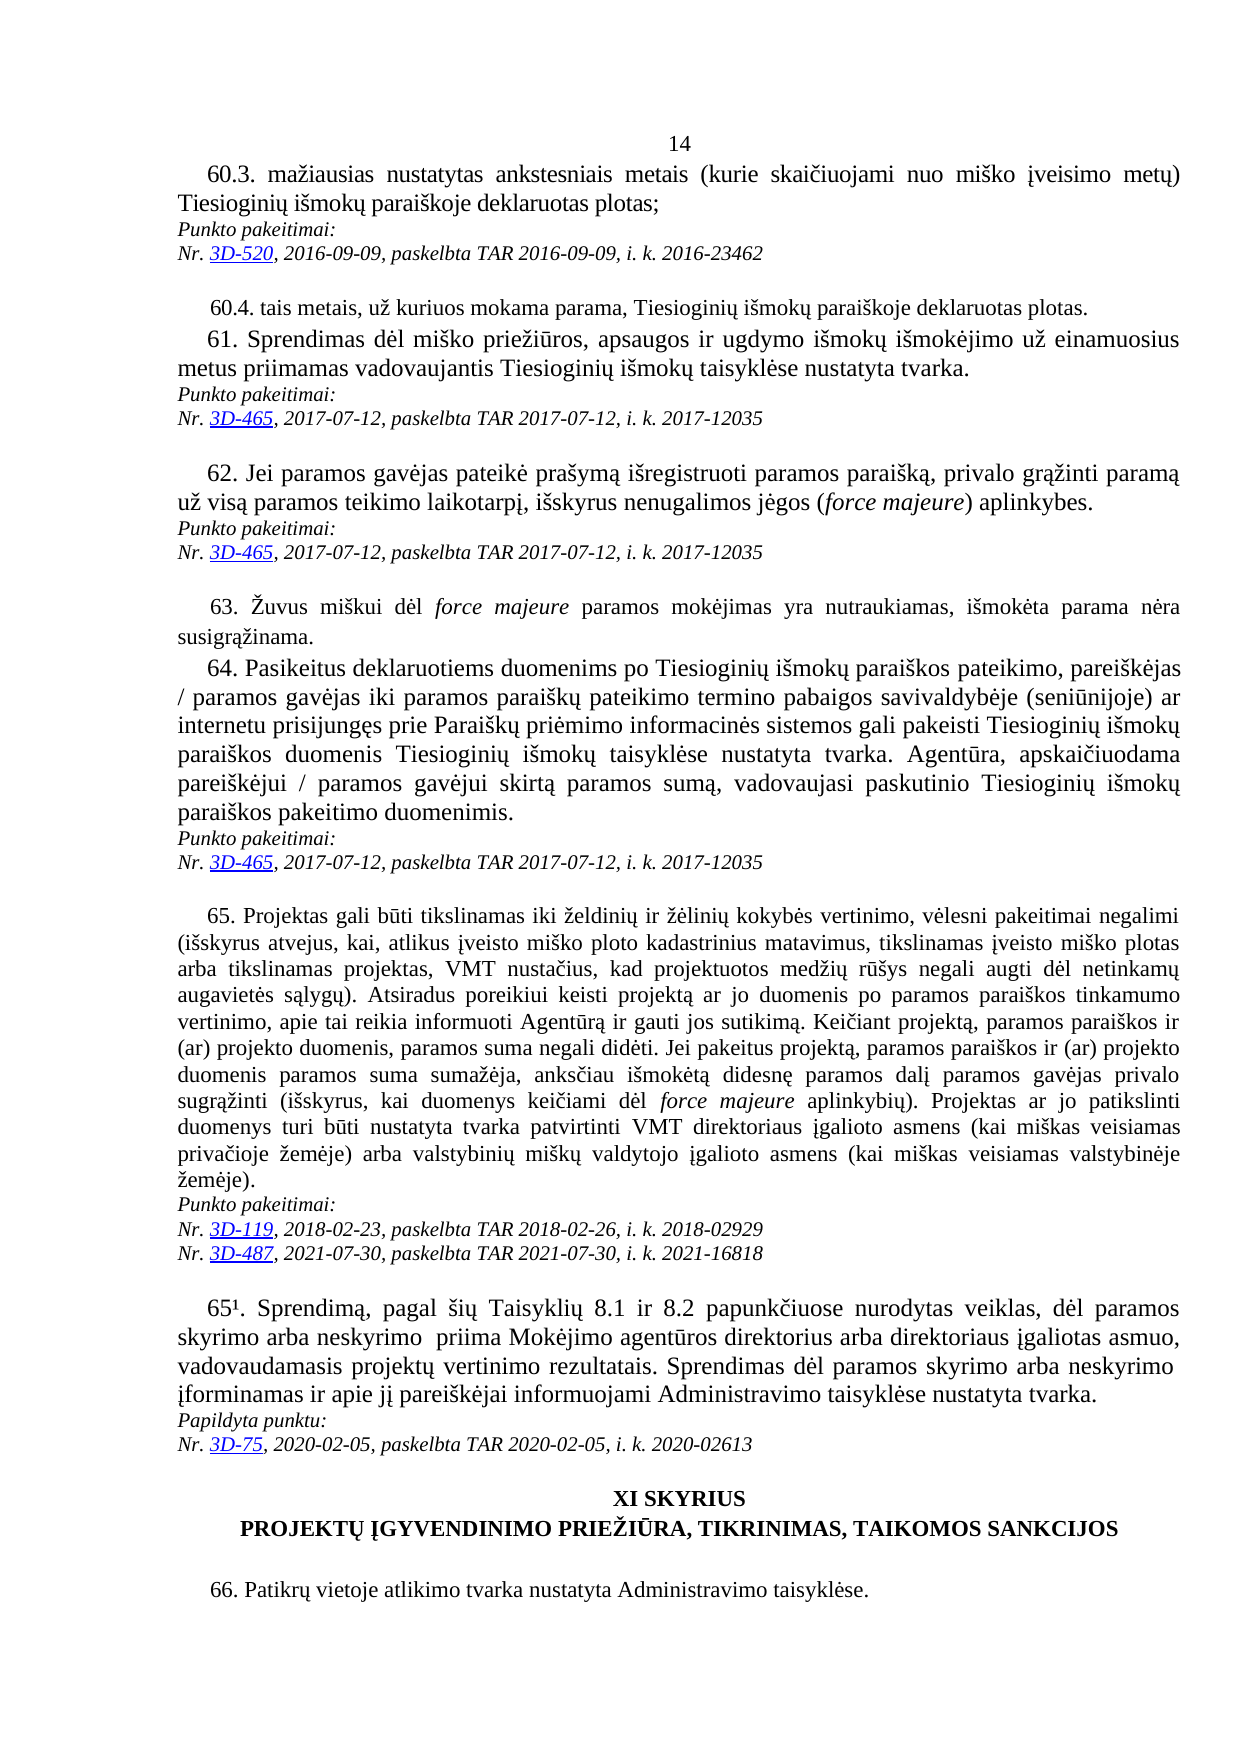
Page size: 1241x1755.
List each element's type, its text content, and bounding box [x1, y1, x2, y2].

text Punkto pakeitimai: [177, 1192, 1181, 1216]
text Nr. 3D-465, 2017-07-12, paskelbta TAR 2017-07-12, i. k. 2017-12035 [177, 406, 1181, 429]
text Punkto pakeitimai: [177, 826, 1181, 850]
text Nr. 3D-487, 2021-07-30, paskelbta TAR 2021-07-30, i. k. 2021-16818 [177, 1241, 1181, 1264]
text Punkto pakeitimai: [177, 381, 1181, 406]
text Punkto pakeitimai: [177, 217, 1181, 241]
text 63. Žuvus miškui dėl force majeure paramos mokėjimas yra nutraukiamas, išmokėta parama nėra susigrąžinama. [177, 593, 1181, 649]
text Nr. 3D-520, 2016-09-09, paskelbta TAR 2016-09-09, i. k. 2016-23462 [177, 241, 1181, 265]
text 64. Pasikeitus deklaruotiems duomenims po Tiesioginių išmokų paraiškos pateikimo, pareiškėjas / paramos gavėjas iki paramos paraiškų pateikimo termino pabaigos savivaldybėje (seniūnijoje) ar internetu prisijungęs prie Paraiškų priėmimo informacinės sistemos gali pakeisti Tiesioginių išmokų paraiškos duomenis Tiesioginių išmokų taisyklėse nustatyta tvarka. Agentūra, apskaičiuodama pareiškėjui / paramos gavėjui skirtą paramos sumą, vadovaujasi paskutinio Tiesioginių išmokų paraiškos pakeitimo duomenimis. [177, 653, 1181, 826]
text 60.3. mažiausias nustatytas ankstesniais metais (kurie skaičiuojami nuo miško įveisimo metų) Tiesioginių išmokų paraiškoje deklaruotas plotas; [177, 159, 1181, 217]
text 61. Sprendimas dėl miško priežiūros, apsaugos ir ugdymo išmokų išmokėjimo už einamuosius metus priimamas vadovaujantis Tiesioginių išmokų taisyklėse nustatyta tvarka. [177, 324, 1181, 381]
text Papildyta punktu: [177, 1408, 1181, 1432]
text PROJEKTŲ ĮGYVENDINIMO PRIEŽIŪRA, TIKRINIMAS, TAIKOMOS SANKCIJOS [177, 1515, 1181, 1542]
text 65¹. Sprendimą, pagal šių Taisyklių 8.1 ir 8.2 papunkčiuose nurodytas veiklas, dėl paramos skyrimo arba neskyrimo priima Mokėjimo agentūros direktorius arba direktoriaus įgaliotas asmuo, vadovaudamasis projektų vertinimo rezultatais. Sprendimas dėl paramos skyrimo arba neskyrimo įforminamas ir apie jį pareiškėjai informuojami Administravimo taisyklėse nustatyta tvarka. [177, 1293, 1181, 1408]
text 62. Jei paramos gavėjas pateikė prašymą išregistruoti paramos paraišką, privalo grąžinti paramą už visą paramos teikimo laikotarpį, išskyrus nenugalimos jėgos (force majeure) aplinkybes. [177, 458, 1181, 516]
text 65. Projektas gali būti tikslinamas iki želdinių ir žėlinių kokybės vertinimo, vėlesni pakeitimai negalimi (išskyrus atvejus, kai, atlikus įveisto miško ploto kadastrinius matavimus, tikslinamas įveisto miško plotas arba tikslinamas projektas, VMT nustačius, kad projektuotos medžių rūšys negali augti dėl netinkamų augavietės sąlygų). Atsiradus poreikiui keisti projektą ar jo duomenis po paramos paraiškos tinkamumo vertinimo, apie tai reikia informuoti Agentūrą ir gauti jos sutikimą. Keičiant projektą, paramos paraiškos ir (ar) projekto duomenis, paramos suma negali didėti. Jei pakeitus projektą, paramos paraiškos ir (ar) projekto duomenis paramos suma sumažėja, anksčiau išmokėtą didesnę paramos dalį paramos gavėjas privalo sugrąžinti (išskyrus, kai duomenys keičiami dėl force majeure aplinkybių). Projektas ar jo patikslinti duomenys turi būti nustatyta tvarka patvirtinti VMT direktoriaus įgalioto asmens (kai miškas veisiamas privačioje žemėje) arba valstybinių miškų valdytojo įgalioto asmens (kai miškas veisiamas valstybinėje žemėje). [177, 902, 1181, 1192]
text 66. Patikrų vietoje atlikimo tvarka nustatyta Administravimo taisyklėse. [177, 1576, 1181, 1602]
text Nr. 3D-465, 2017-07-12, paskelbta TAR 2017-07-12, i. k. 2017-12035 [177, 540, 1181, 564]
text XI SKYRIUS [177, 1485, 1181, 1512]
text Nr. 3D-75, 2020-02-05, paskelbta TAR 2020-02-05, i. k. 2020-02613 [177, 1432, 1181, 1456]
text Nr. 3D-119, 2018-02-23, paskelbta TAR 2018-02-26, i. k. 2018-02929 [177, 1216, 1181, 1241]
text 60.4. tais metais, už kuriuos mokama parama, Tiesioginių išmokų paraiškoje deklaruotas plotas. [177, 294, 1181, 320]
text Punkto pakeitimai: [177, 516, 1181, 540]
text Nr. 3D-465, 2017-07-12, paskelbta TAR 2017-07-12, i. k. 2017-12035 [177, 850, 1181, 874]
